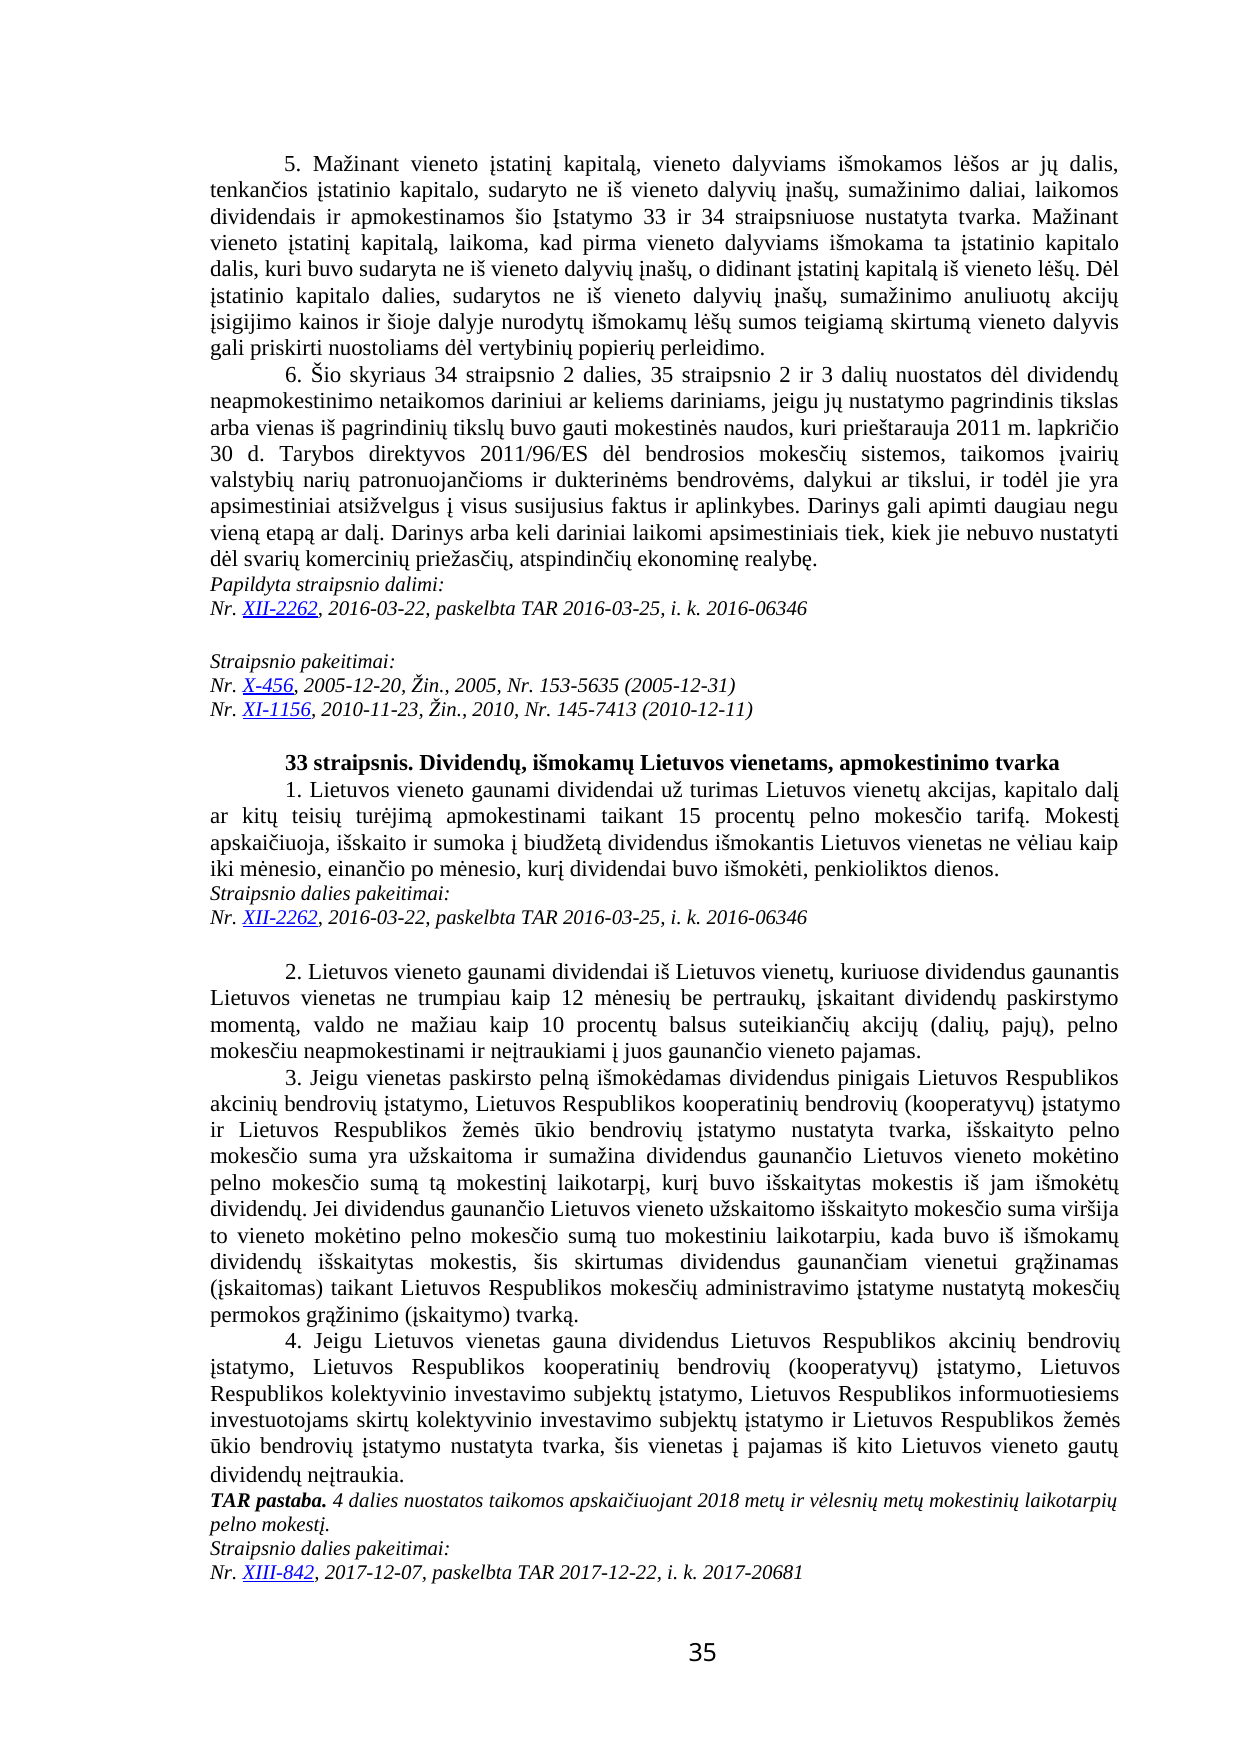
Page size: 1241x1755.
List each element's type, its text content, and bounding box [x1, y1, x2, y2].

text Straipsnio pakeitimai: [210, 648, 1120, 673]
text 6. Šio skyriaus 34 straipsnio 2 dalies, 35 straipsnio 2 ir 3 dalių nuostatos dėl dividendų neapmokestinimo netaikomos dariniui ar keliems dariniams, jeigu jų nustatymo pagrindinis tikslas arba vienas iš pagrindinių tikslų buvo gauti mokestinės naudos, kuri prieštarauja 2011 m. lapkričio 30 d. Tarybos direktyvos 2011/96/ES dėl bendrosios mokesčių sistemos, taikomos įvairių valstybių narių patronuojančioms ir dukterinėms bendrovėms, dalykui ar tikslui, ir todėl jie yra apsimestiniai atsižvelgus į visus susijusius faktus ir aplinkybes. Darinys gali apimti daugiau negu vieną etapą ar dalį. Darinys arba keli dariniai laikomi apsimestiniais tiek, kiek jie nebuvo nustatyti dėl svarių komercinių priežasčių, atspindinčių ekonominę realybę. [210, 361, 1120, 572]
text 3. Jeigu vienetas paskirsto pelną išmokėdamas dividendus pinigais Lietuvos Respublikos akcinių bendrovių įstatymo, Lietuvos Respublikos kooperatinių bendrovių (kooperatyvų) įstatymo ir Lietuvos Respublikos žemės ūkio bendrovių įstatymo nustatyta tvarka, išskaityto pelno mokesčio suma yra užskaitoma ir sumažina dividendus gaunančio Lietuvos vieneto mokėtino pelno mokesčio sumą tą mokestinį laikotarpį, kurį buvo išskaitytas mokestis iš jam išmokėtų dividendų. Jei dividendus gaunančio Lietuvos vieneto užskaitomo išskaityto mokesčio suma viršija to vieneto mokėtino pelno mokesčio sumą tuo mokestiniu laikotarpiu, kada buvo iš išmokamų dividendų išskaitytas mokestis, šis skirtumas dividendus gaunančiam vienetui grąžinamas (įskaitomas) taikant Lietuvos Respublikos mokesčių administravimo įstatyme nustatytą mokesčių permokos grąžinimo (įskaitymo) tvarką. [210, 1063, 1120, 1327]
text Nr. XII-2262, 2016-03-22, paskelbta TAR 2016-03-25, i. k. 2016-06346 [210, 905, 1120, 929]
text Nr. X-456, 2005-12-20, Žin., 2005, Nr. 153-5635 (2005-12-31) [210, 673, 1120, 697]
text TAR pastaba. 4 dalies nuostatos taikomos apskaičiuojant 2018 metų ir vėlesnių metų mokestinių laikotarpių pelno mokestį. [210, 1488, 1120, 1536]
text Papildyta straipsnio dalimi: [210, 572, 1120, 596]
text 4. Jeigu Lietuvos vienetas gauna dividendus Lietuvos Respublikos akcinių bendrovių įstatymo, Lietuvos Respublikos kooperatinių bendrovių (kooperatyvų) įstatymo, Lietuvos Respublikos kolektyvinio investavimo subjektų įstatymo, Lietuvos Respublikos informuotiesiems investuotojams skirtų kolektyvinio investavimo subjektų įstatymo ir Lietuvos Respublikos žemės ūkio bendrovių įstatymo nustatyta tvarka, šis vienetas į pajamas iš kito Lietuvos vieneto gautų dividendų neįtraukia. [210, 1327, 1120, 1488]
text 33 straipsnis. Dividendų, išmokamų Lietuvos vienetams, apmokestinimo tvarka [285, 749, 1120, 776]
text Nr. XII-2262, 2016-03-22, paskelbta TAR 2016-03-25, i. k. 2016-06346 [210, 596, 1120, 620]
text 5. Mažinant vieneto įstatinį kapitalą, vieneto dalyviams išmokamos lėšos ar jų dalis, tenkančios įstatinio kapitalo, sudaryto ne iš vieneto dalyvių įnašų, sumažinimo daliai, laikomos dividendais ir apmokestinamos šio Įstatymo 33 ir 34 straipsniuose nustatyta tvarka. Mažinant vieneto įstatinį kapitalą, laikoma, kad pirma vieneto dalyviams išmokama ta įstatinio kapitalo dalis, kuri buvo sudaryta ne iš vieneto dalyvių įnašų, o didinant įstatinį kapitalą iš vieneto lėšų. Dėl įstatinio kapitalo dalies, sudarytos ne iš vieneto dalyvių įnašų, sumažinimo anuliuotų akcijų įsigijimo kainos ir šioje dalyje nurodytų išmokamų lėšų sumos teigiamą skirtumą vieneto dalyvis gali priskirti nuostoliams dėl vertybinių popierių perleidimo. [210, 150, 1120, 361]
text 1. Lietuvos vieneto gaunami dividendai už turimas Lietuvos vienetų akcijas, kapitalo dalį ar kitų teisių turėjimą apmokestinami taikant 15 procentų pelno mokesčio tarifą. Mokestį apskaičiuoja, išskaito ir sumoka į biudžetą dividendus išmokantis Lietuvos vienetas ne vėliau kaip iki mėnesio, einančio po mėnesio, kurį dividendai buvo išmokėti, penkioliktos dienos. [210, 776, 1120, 881]
text 2. Lietuvos vieneto gaunami dividendai iš Lietuvos vienetų, kuriuose dividendus gaunantis Lietuvos vienetas ne trumpiau kaip 12 mėnesių be pertraukų, įskaitant dividendų paskirstymo momentą, valdo ne mažiau kaip 10 procentų balsus suteikiančių akcijų (dalių, pajų), pelno mokesčiu neapmokestinami ir neįtraukiami į juos gaunančio vieneto pajamas. [210, 958, 1120, 1063]
text Nr. XIII-842, 2017-12-07, paskelbta TAR 2017-12-22, i. k. 2017-20681 [210, 1560, 1120, 1584]
text Nr. XI-1156, 2010-11-23, Žin., 2010, Nr. 145-7413 (2010-12-11) [210, 697, 1120, 721]
text Straipsnio dalies pakeitimai: [210, 881, 1120, 905]
text Straipsnio dalies pakeitimai: [210, 1536, 1120, 1560]
